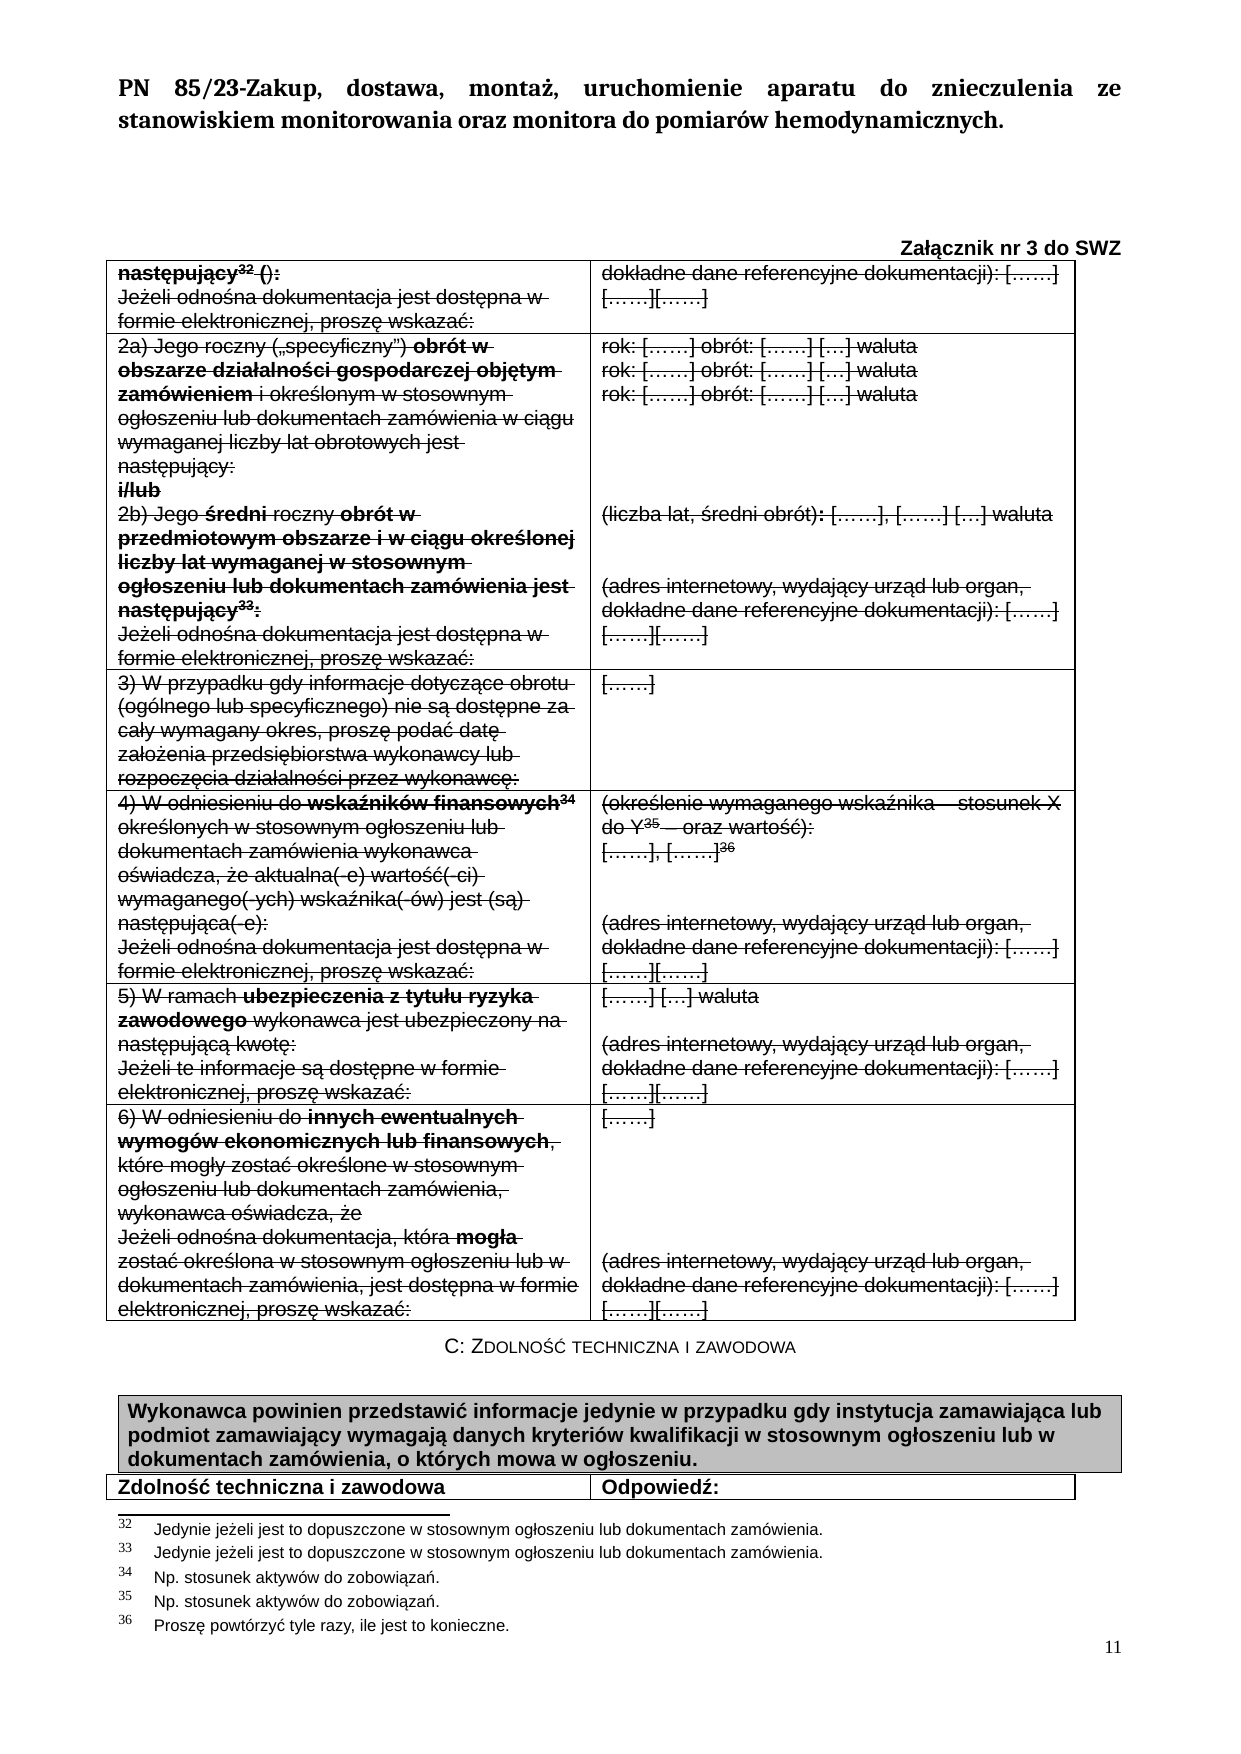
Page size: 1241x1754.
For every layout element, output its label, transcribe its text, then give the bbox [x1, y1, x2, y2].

table_header Zdolność techniczna i zawodowa [107, 1475, 590, 1498]
table_cell [……] (adres internetowy, wydający urząd lub organ, dokładne dane referencyjne dokumentacji): [……][……][……] [591, 1105, 1074, 1320]
table_header Odpowiedź: [591, 1475, 1074, 1498]
table_cell 6) W odniesieniu do innych ewentualnych wymogów ekonomicznych lub finansowych, które mogły zostać określone w stosownym ogłoszeniu lub dokumentach zamówienia, wykonawca oświadcza, że Jeżeli odnośna dokumentacja, która mogła zostać określona w stosownym ogłoszeniu lub w dokumentach zamówienia, jest dostępna w formie elektronicznej, proszę wskazać: [107, 1105, 590, 1320]
table_cell 4) W odniesieniu do wskaźników finansowych określonych w stosownym ogłoszeniu lub dokumentach zamówienia wykonawca oświadcza, że aktualna(-e) wartość(-ci) wymaganego(-ych) wskaźnika(-ów) jest (są) następująca(-e): Jeżeli odnośna dokumentacja jest dostępna w formie elektronicznej, proszę wskazać: [107, 791, 590, 983]
title C: Zdolność techniczna i zawodowa [118, 1334, 1122, 1358]
table_cell [……] […] waluta (adres internetowy, wydający urząd lub organ, dokładne dane referencyjne dokumentacji): [……][……][……] [591, 984, 1074, 1104]
table_cell (określenie wymaganego wskaźnika – stosunek X do Y – oraz wartość): [……], [……] (adres internetowy, wydający urząd lub organ, dokładne dane referencyjne dokumentacji): [……][……][……] [591, 791, 1074, 983]
text Wykonawca powinien przedstawić informacje jedynie w przypadku gdy instytucja zamawiająca lub podmiot zamawiający wymagają danych kryteriów kwalifikacji w stosownym ogłoszeniu lub w dokumentach zamówienia, o których mowa w ogłoszeniu. [119, 1396, 1121, 1472]
table_cell 5) W ramach ubezpieczenia z tytułu ryzyka zawodowego wykonawca jest ubezpieczony na następującą kwotę: Jeżeli te informacje są dostępne w formie elektronicznej, proszę wskazać: [107, 984, 590, 1104]
table_cell rok: [……] obrót: [……] […] waluta rok: [……] obrót: [……] […] waluta rok: [……] obrót: [……] […] waluta (liczba lat, średni obrót): [……], [……] […] waluta (adres internetowy, wydający urząd lub organ, dokładne dane referencyjne dokumentacji): [……][……][……] [591, 334, 1074, 669]
table_cell 3) W przypadku gdy informacje dotyczące obrotu (ogólnego lub specyficznego) nie są dostępne za cały wymagany okres, proszę podać datę założenia przedsiębiorstwa wykonawcy lub rozpoczęcia działalności przez wykonawcę: [107, 670, 590, 790]
table_cell [……] [591, 670, 1074, 790]
table_cell 2a) Jego roczny („specyficzny”) obrót w obszarze działalności gospodarczej objętym zamówieniem i określonym w stosownym ogłoszeniu lub dokumentach zamówienia w ciągu wymaganej liczby lat obrotowych jest następujący: i/lub 2b) Jego średni roczny obrót w przedmiotowym obszarze i w ciągu określonej liczby lat wymaganej w stosownym ogłoszeniu lub dokumentach zamówienia jest następujący: Jeżeli odnośna dokumentacja jest dostępna w formie elektronicznej, proszę wskazać: [107, 334, 590, 669]
table_cell 1a) Jego („ogólny”) roczny obrót w ciągu określonej liczby lat obrotowych wymaganej w stosownym ogłoszeniu lub dokumentach zamówienia jest następujący: i/lub 1b) Jego średni roczny obrót w ciągu określonej liczby lat wymaganej w stosownym ogłoszeniu lub dokumentach zamówienia jest następujący (): Jeżeli odnośna dokumentacja jest dostępna w formie elektronicznej, proszę wskazać: [107, 261, 590, 333]
table_cell dokładne dane referencyjne dokumentacji): [……][……][……] [591, 261, 1074, 333]
